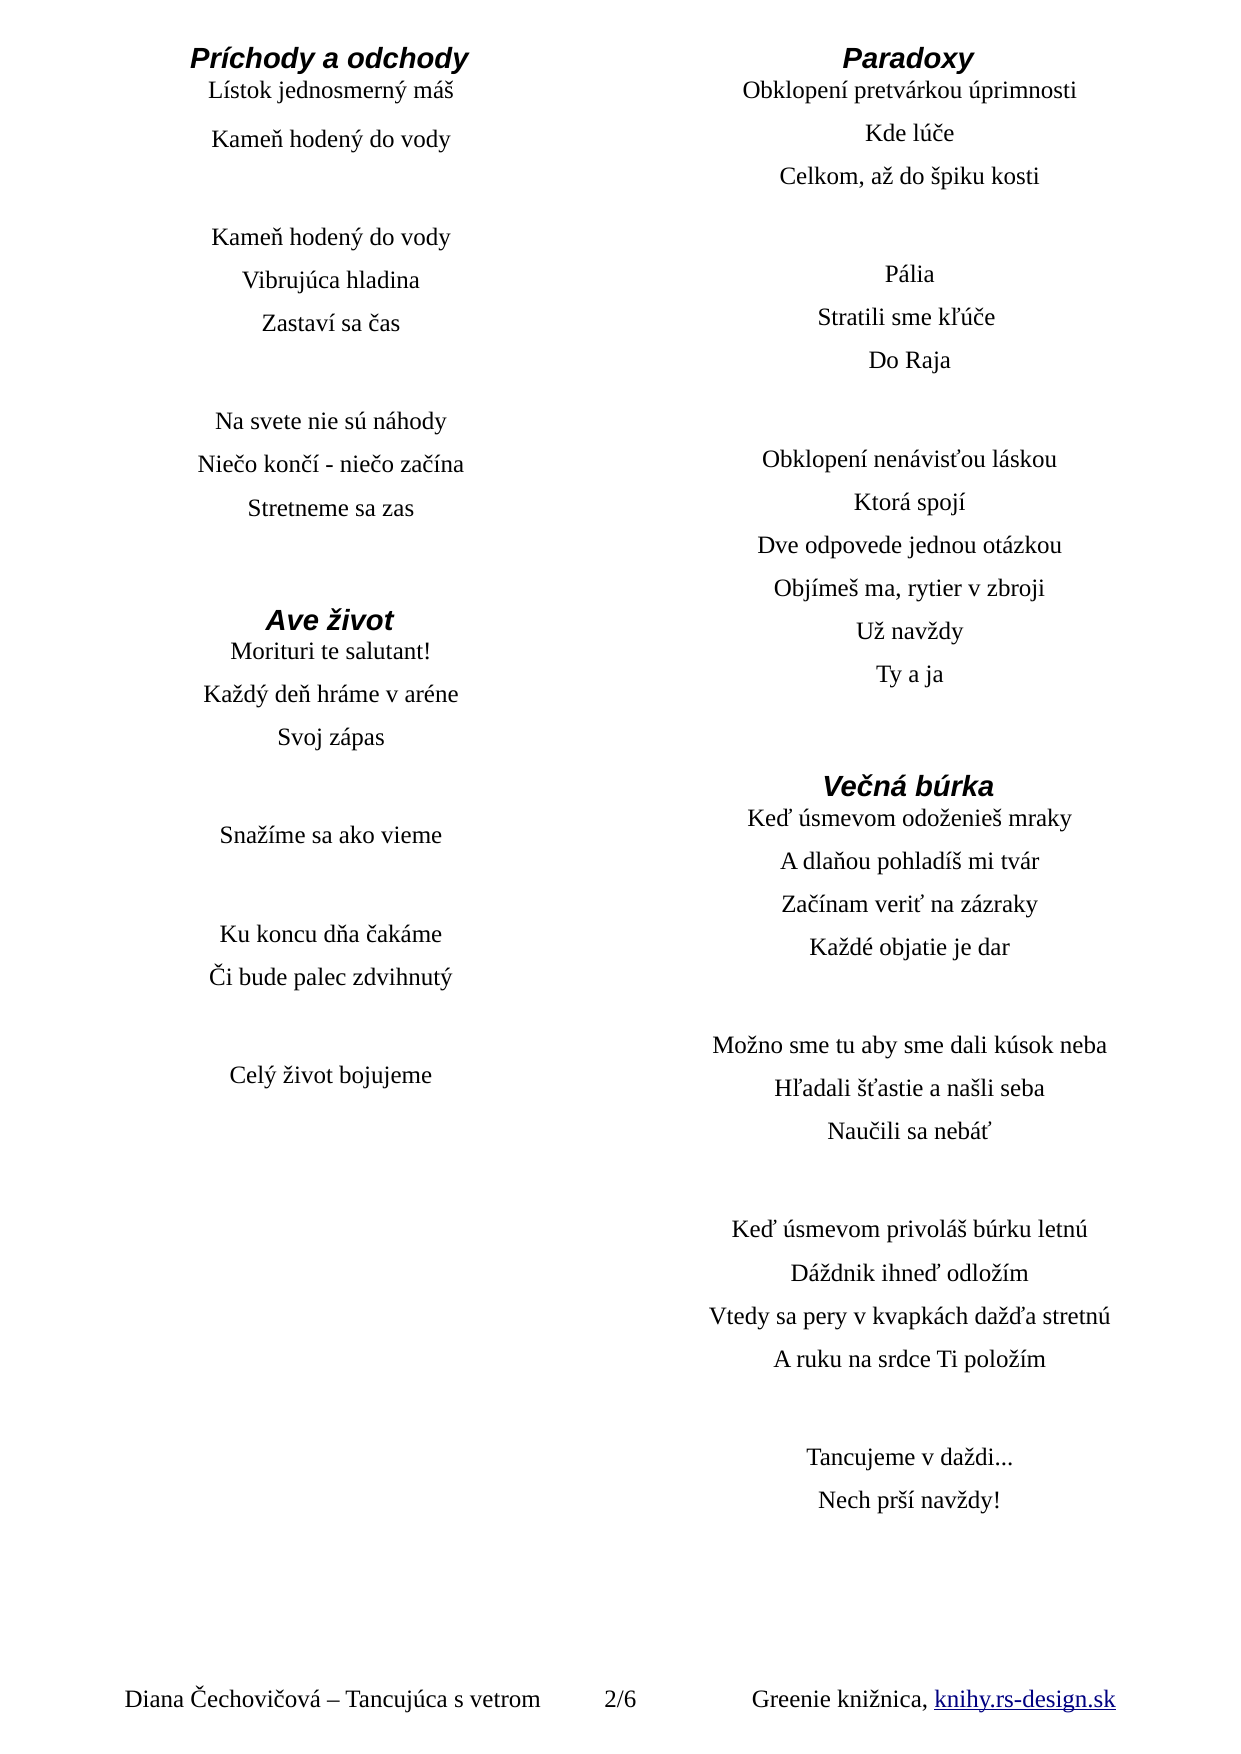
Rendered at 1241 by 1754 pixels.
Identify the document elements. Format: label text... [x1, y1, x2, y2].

subtitle Príchody a odchody [41, 41, 620, 75]
text Obklopení pretvárkou úprimnosti Kde lúče Celkom, až do špiku kosti [620, 75, 1199, 190]
text Kameň hodený do vody [41, 124, 620, 153]
text Lístok jednosmerný máš [41, 75, 620, 104]
text Celý život bojujeme [41, 1060, 620, 1089]
text Obklopení nenávisťou láskou Ktorá spojí Dve odpovede jednou otázkou Objímeš ma, rytier v zbroji Už navždy Ty a ja [620, 444, 1199, 688]
text Kameň hodený do vody Vibrujúca hladina Zastaví sa čas [41, 222, 620, 337]
text Možno sme tu aby sme dali kúsok neba Hľadali šťastie a našli seba Naučili sa nebáť [620, 1030, 1199, 1145]
text Pália Stratili sme kľúče Do Raja [620, 259, 1199, 374]
subtitle Paradoxy [620, 41, 1199, 75]
subtitle Večná búrka [620, 769, 1199, 803]
subtitle Ave život [41, 603, 620, 636]
text Tancujeme v daždi... Nech prší navždy! [620, 1442, 1199, 1514]
text Snažíme sa ako vieme [41, 821, 620, 849]
text Keď úsmevom privoláš búrku letnú Dáždnik ihneď odložím Vtedy sa pery v kvapkách dažďa stretnú A ruku na srdce Ti položím [620, 1214, 1199, 1373]
text Ku koncu dňa čakáme Či bude palec zdvihnutý [41, 919, 620, 991]
text Na svete nie sú náhody Niečo končí - niečo začína Stretneme sa zas [41, 406, 620, 521]
text Morituri te salutant! Každý deň hráme v aréne Svoj zápas [41, 636, 620, 751]
text Keď úsmevom odoženieš mraky A dlaňou pohladíš mi tvár Začínam veriť na zázraky Každé objatie je dar [620, 803, 1199, 961]
